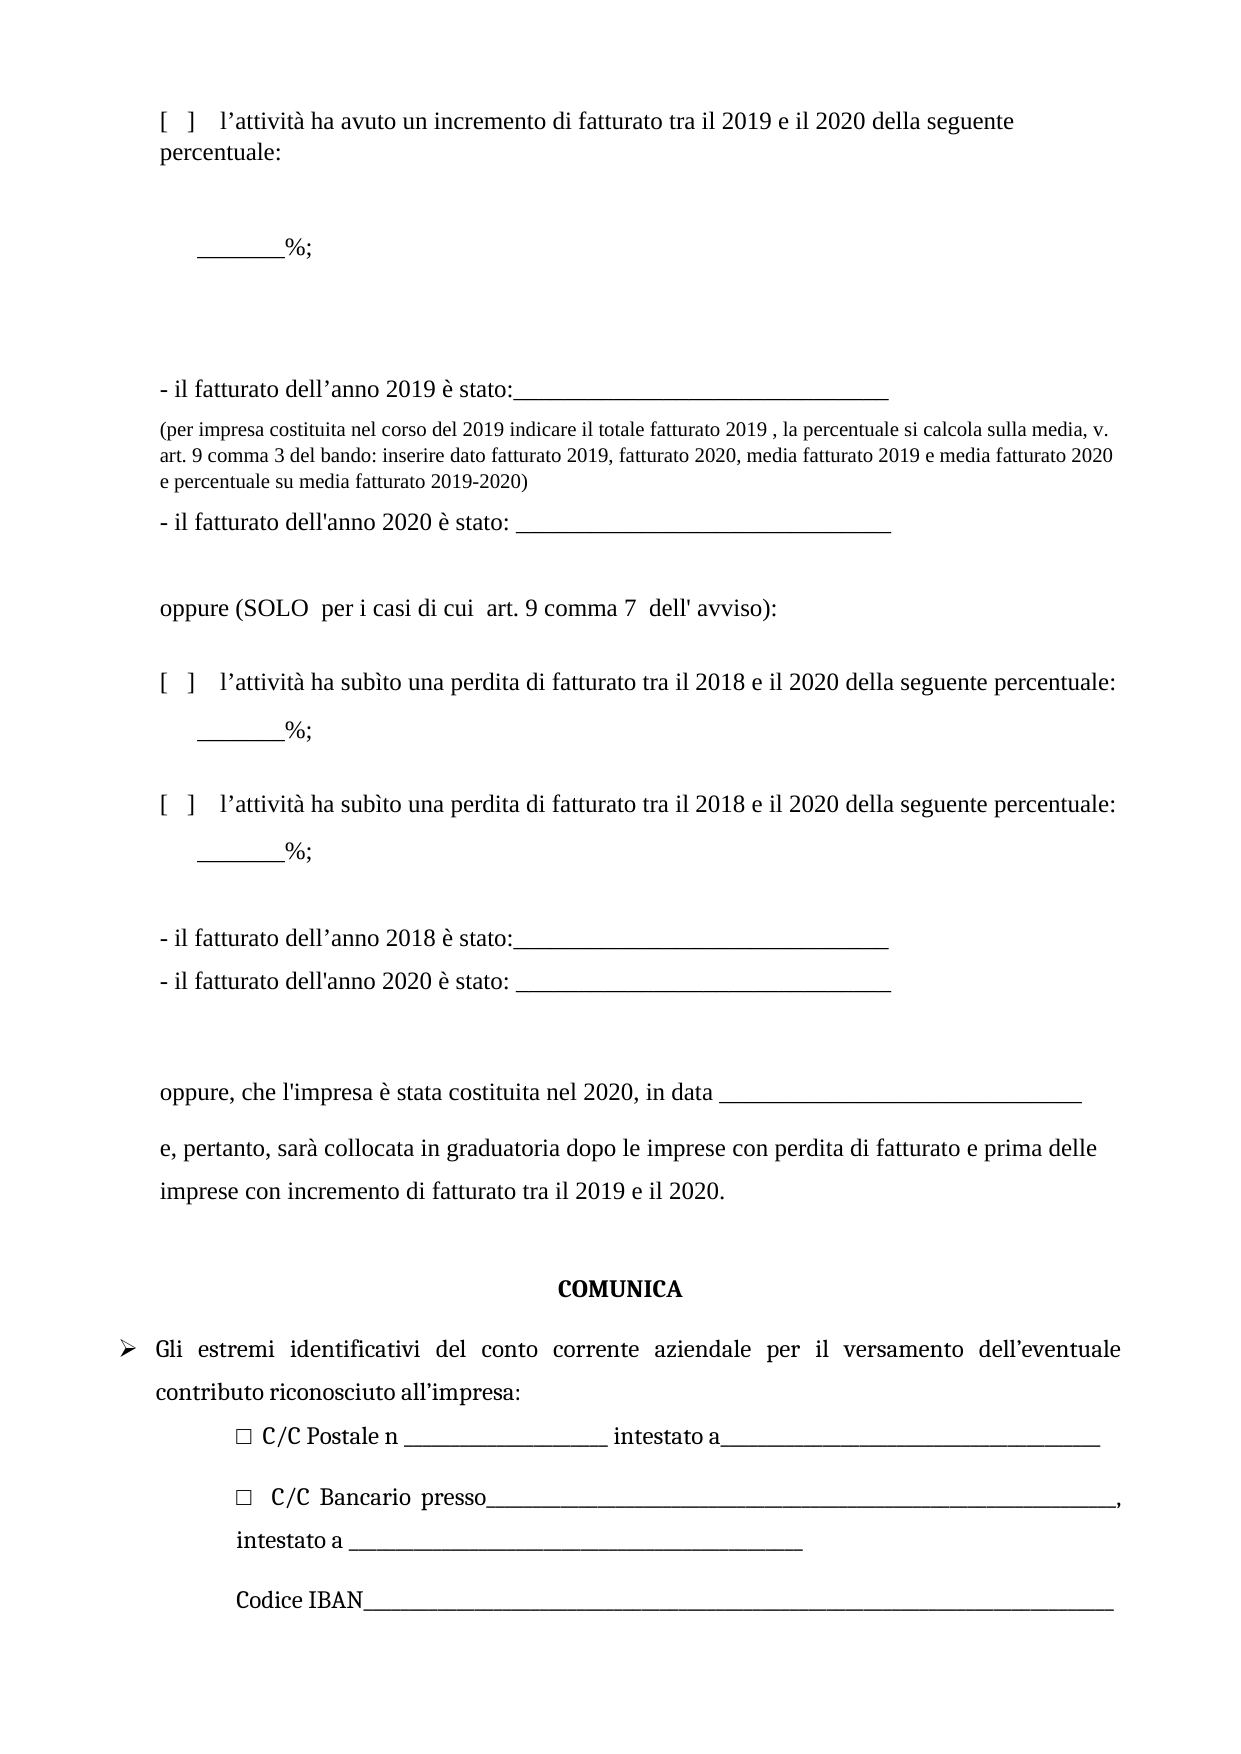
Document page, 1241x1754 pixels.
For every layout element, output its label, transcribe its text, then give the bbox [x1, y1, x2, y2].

text □ C/C Postale n ______________________ intestato a_________________________________________ [236, 1421, 1122, 1450]
text Codice IBAN_________________________________________________________________________________ [236, 1586, 1122, 1614]
text oppure, che l'impresa è stata costituita nel 2020, in data _____________________________ [159, 1077, 1122, 1106]
text □ C/C Bancario presso____________________________________________________________________, intestato a _________________________________________________ [236, 1482, 1122, 1554]
text COMUNICA [118, 1275, 1122, 1303]
text [ ] l’attività ha subìto una perdita di fatturato tra il 2018 e il 2020 della seguente percentuale: [159, 789, 1122, 818]
list Gli estremi identificativi del conto corrente aziendale per il versamento dell’eventuale contributo riconosciuto all’impresa: [118, 1334, 1122, 1406]
text _______%; [159, 232, 1122, 261]
text [ ] l’attività ha subìto una perdita di fatturato tra il 2018 e il 2020 della seguente percentuale: [159, 667, 1122, 696]
text e, pertanto, sarà collocata in graduatoria dopo le imprese con perdita di fatturato e prima delle imprese con incremento di fatturato tra il 2019 e il 2020. [159, 1133, 1122, 1205]
text (per impresa costituita nel corso del 2019 indicare il totale fatturato 2019 , la percentuale si calcola sulla media, v. art. 9 comma 3 del bando: inserire dato fatturato 2019, fatturato 2020, media fatturato 2019 e media fatturato 2020 e percentuale su media fatturato 2019-2020) [159, 417, 1122, 493]
text - il fatturato dell'anno 2020 è stato: ______________________________ [159, 507, 1122, 536]
text - il fatturato dell'anno 2020 è stato: ______________________________ [159, 966, 1122, 995]
text _______%; [159, 836, 1122, 865]
text [ ] l’attività ha avuto un incremento di fatturato tra il 2019 e il 2020 della seguente percentuale: [159, 106, 1122, 166]
text _______%; [159, 715, 1122, 744]
text oppure (SOLO per i casi di cui art. 9 comma 7 dell' avviso): [159, 593, 1122, 622]
text - il fatturato dell’anno 2018 è stato:______________________________ [159, 923, 1122, 951]
text - il fatturato dell’anno 2019 è stato:______________________________ [159, 374, 1122, 403]
